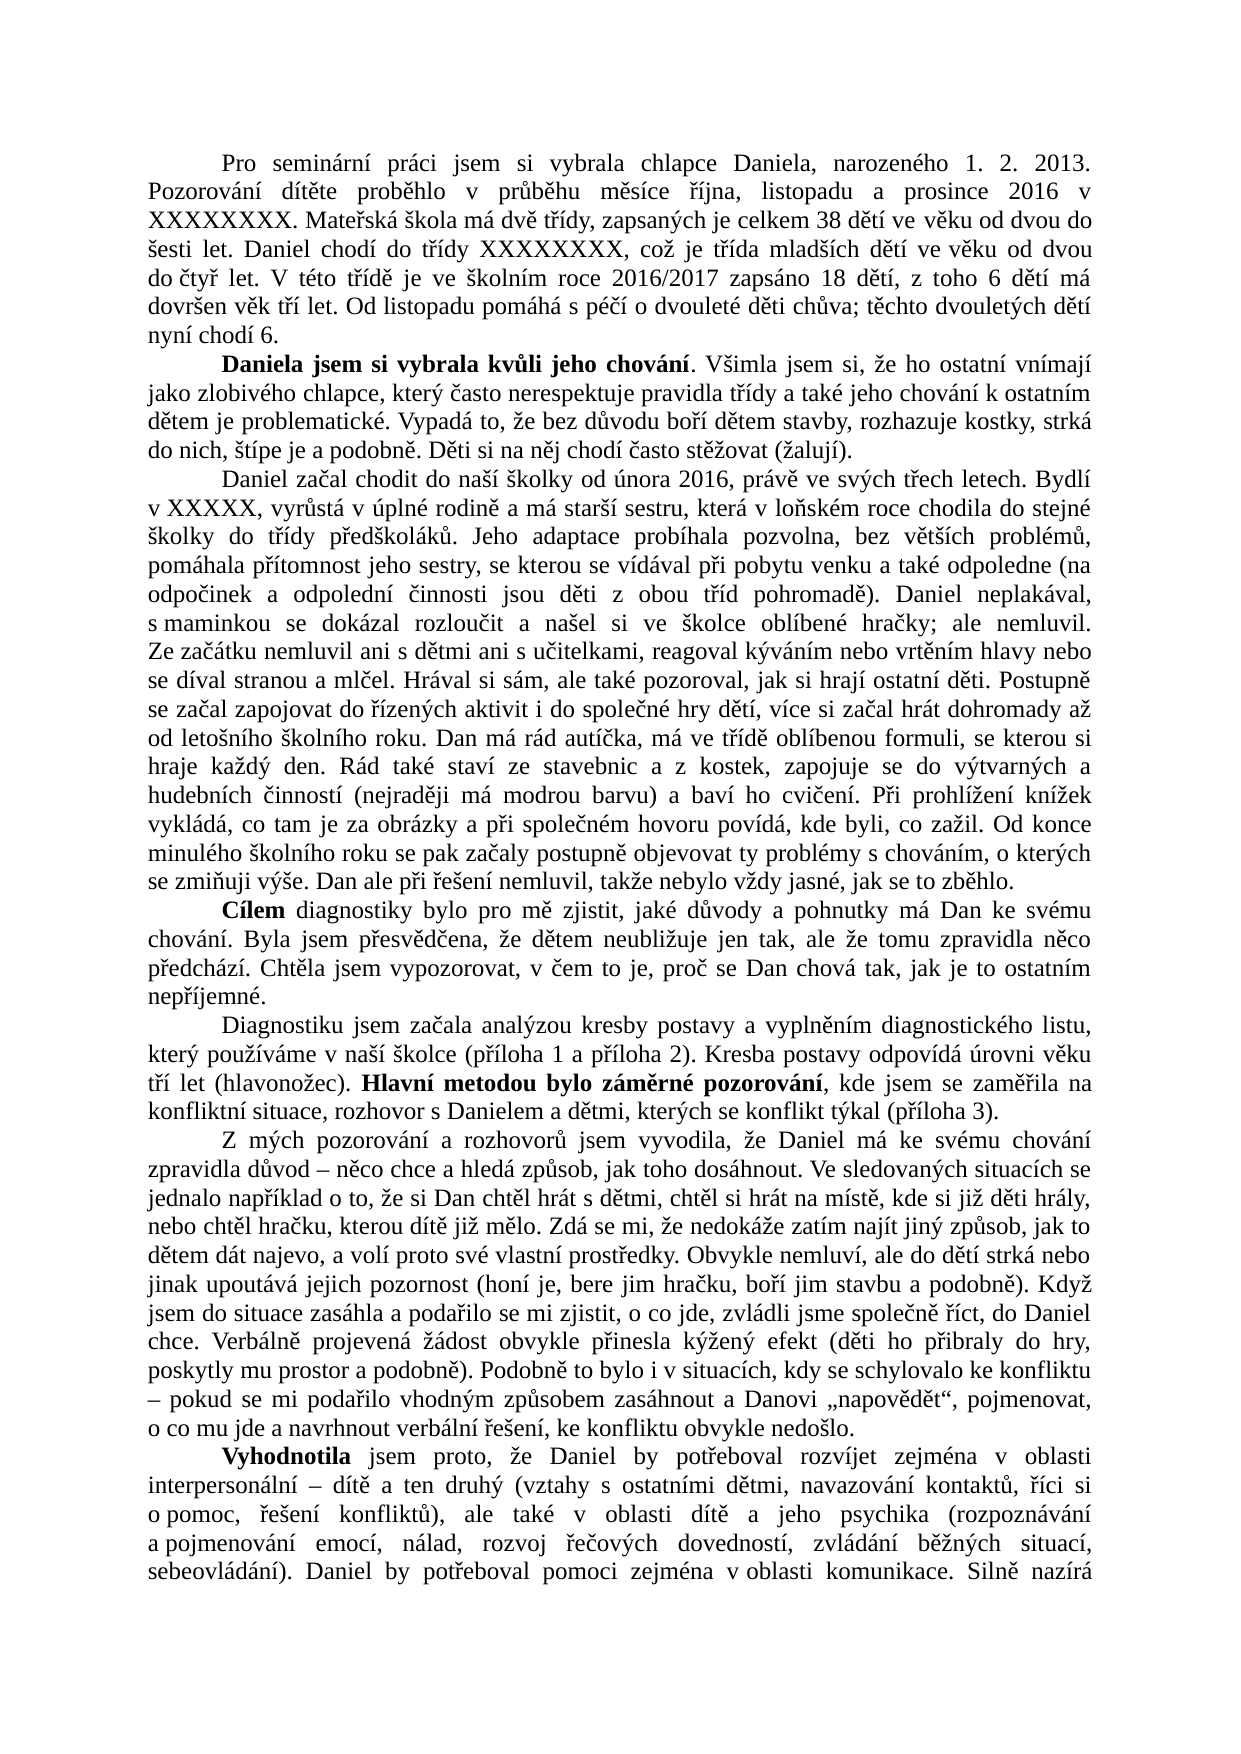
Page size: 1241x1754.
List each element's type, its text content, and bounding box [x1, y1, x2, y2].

text Daniela jsem si vybrala kvůli jeho chování. Všimla jsem si, že ho ostatní vnímají jako zlobivého chlapce, který často nerespektuje pravidla třídy a také jeho chování k ostatním dětem je problematické. Vypadá to, že bez důvodu boří dětem stavby, rozhazuje kostky, strká do nich, štípe je a podobně. Děti si na něj chodí často stěžovat (žalují). [148, 349, 1092, 464]
text Cílem diagnostiky bylo pro mě zjistit, jaké důvody a pohnutky má Dan ke svému chování. Byla jsem přesvědčena, že dětem neubližuje jen tak, ale že tomu zpravidla něco předchází. Chtěla jsem vypozorovat, v čem to je, proč se Dan chová tak, jak je to ostatním nepříjemné. [148, 895, 1092, 1010]
text Diagnostiku jsem začala analýzou kresby postavy a vyplněním diagnostického listu, který používáme v naší školce (příloha 1 a příloha 2). Kresba postavy odpovídá úrovni věku tří let (hlavonožec). Hlavní metodou bylo záměrné pozorování, kde jsem se zaměřila na konfliktní situace, rozhovor s Danielem a dětmi, kterých se konflikt týkal (příloha 3). [148, 1010, 1092, 1125]
text Vyhodnotila jsem proto, že Daniel by potřeboval rozvíjet zejména v oblasti interpersonální – dítě a ten druhý (vztahy s ostatními dětmi, navazování kontaktů, říci si o pomoc, řešení konfliktů), ale také v oblasti dítě a jeho psychika (rozpoznávání a pojmenování emocí, nálad, rozvoj řečových dovedností, zvládání běžných situací, sebeovládání). Daniel by potřeboval pomoci zejména v oblasti komunikace. Silně nazírá [148, 1441, 1092, 1585]
text Daniel začal chodit do naší školky od února 2016, právě ve svých třech letech. Bydlí v XXXXX, vyrůstá v úplné rodině a má starší sestru, která v loňském roce chodila do stejné školky do třídy předškoláků. Jeho adaptace probíhala pozvolna, bez větších problémů, pomáhala přítomnost jeho sestry, se kterou se vídával při pobytu venku a také odpoledne (na odpočinek a odpolední činnosti jsou děti z obou tříd pohromadě). Daniel neplakával, s maminkou se dokázal rozloučit a našel si ve školce oblíbené hračky; ale nemluvil. Ze začátku nemluvil ani s dětmi ani s učitelkami, reagoval kýváním nebo vrtěním hlavy nebo se díval stranou a mlčel. Hrával si sám, ale také pozoroval, jak si hrají ostatní děti. Postupně se začal zapojovat do řízených aktivit i do společné hry dětí, více si začal hrát dohromady až od letošního školního roku. Dan má rád autíčka, má ve třídě oblíbenou formuli, se kterou si hraje každý den. Rád také staví ze stavebnic a z kostek, zapojuje se do výtvarných a hudebních činností (nejraději má modrou barvu) a baví ho cvičení. Při prohlížení knížek vykládá, co tam je za obrázky a při společném hovoru povídá, kde byli, co zažil. Od konce minulého školního roku se pak začaly postupně objevovat ty problémy s chováním, o kterých se zmiňuji výše. Dan ale při řešení nemluvil, takže nebylo vždy jasné, jak se to zběhlo. [148, 464, 1092, 895]
text Z mých pozorování a rozhovorů jsem vyvodila, že Daniel má ke svému chování zpravidla důvod – něco chce a hledá způsob, jak toho dosáhnout. Ve sledovaných situacích se jednalo například o to, že si Dan chtěl hrát s dětmi, chtěl si hrát na místě, kde si již děti hrály, nebo chtěl hračku, kterou dítě již mělo. Zdá se mi, že nedokáže zatím najít jiný způsob, jak to dětem dát najevo, a volí proto své vlastní prostředky. Obvykle nemluví, ale do dětí strká nebo jinak upoutává jejich pozornost (honí je, bere jim hračku, boří jim stavbu a podobně). Když jsem do situace zasáhla a podařilo se mi zjistit, o co jde, zvládli jsme společně říct, do Daniel chce. Verbálně projevená žádost obvykle přinesla kýžený efekt (děti ho přibraly do hry, poskytly mu prostor a podobně). Podobně to bylo i v situacích, kdy se schylovalo ke konfliktu – pokud se mi podařilo vhodným způsobem zasáhnout a Danovi „napovědět“, pojmenovat, o co mu jde a navrhnout verbální řešení, ke konfliktu obvykle nedošlo. [148, 1125, 1092, 1441]
text Pro seminární práci jsem si vybrala chlapce Daniela, narozeného 1. 2. 2013. Pozorování dítěte proběhlo v průběhu měsíce října, listopadu a prosince 2016 v XXXXXXXX. Mateřská škola má dvě třídy, zapsaných je celkem 38 dětí ve věku od dvou do šesti let. Daniel chodí do třídy XXXXXXXX, což je třída mladších dětí ve věku od dvou do čtyř let. V této třídě je ve školním roce 2016/2017 zapsáno 18 dětí, z toho 6 dětí má dovršen věk tří let. Od listopadu pomáhá s péčí o dvouleté děti chůva; těchto dvouletých dětí nyní chodí 6. [148, 148, 1092, 349]
